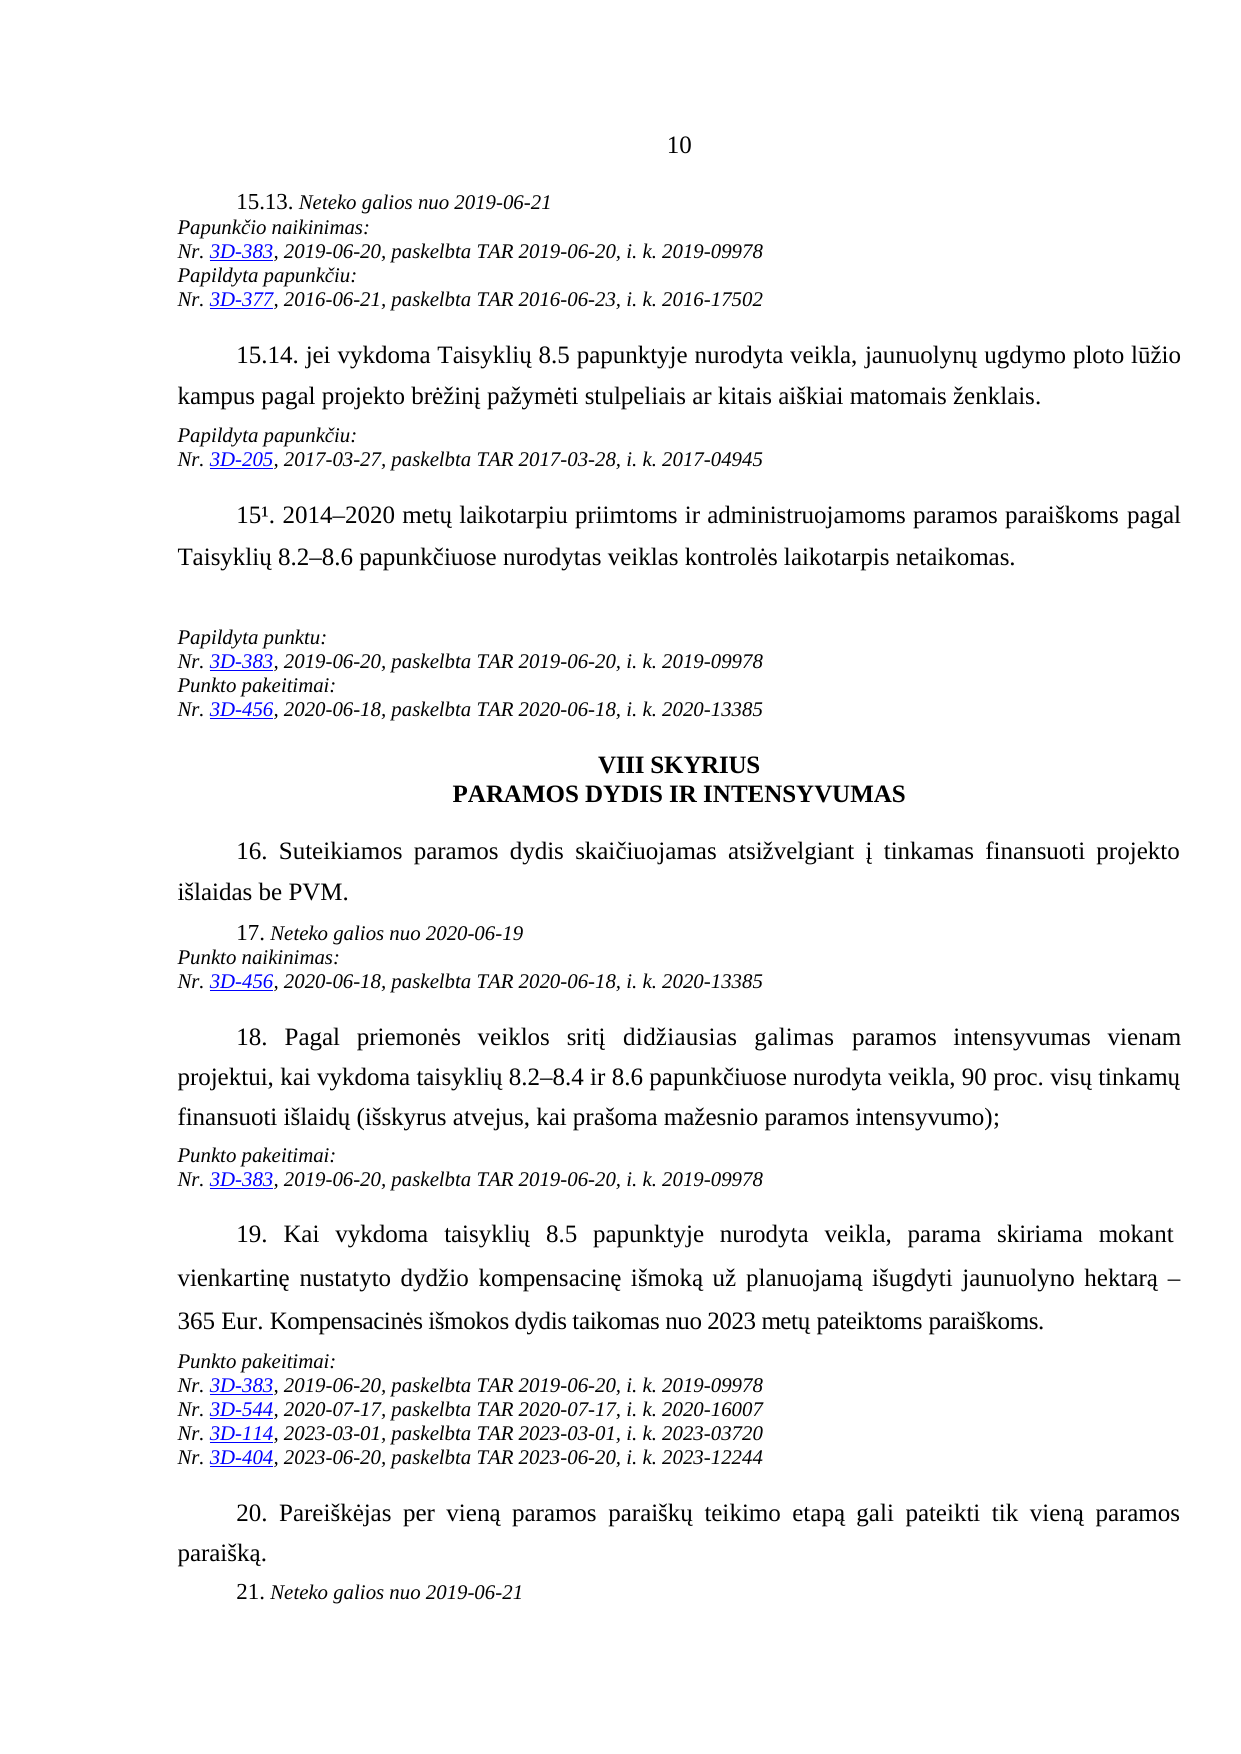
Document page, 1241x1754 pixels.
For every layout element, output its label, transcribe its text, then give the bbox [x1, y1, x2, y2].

text Nr. 3D-383, 2019-06-20, paskelbta TAR 2019-06-20, i. k. 2019-09978 [177, 1373, 1181, 1397]
text Nr. 3D-377, 2016-06-21, paskelbta TAR 2016-06-23, i. k. 2016-17502 [177, 287, 1181, 311]
text Nr. 3D-404, 2023-06-20, paskelbta TAR 2023-06-20, i. k. 2023-12244 [177, 1445, 1181, 1469]
text Nr. 3D-114, 2023-03-01, paskelbta TAR 2023-03-01, i. k. 2023-03720 [177, 1421, 1181, 1445]
text VIII SKYRIUS [177, 750, 1181, 779]
text Nr. 3D-456, 2020-06-18, paskelbta TAR 2020-06-18, i. k. 2020-13385 [177, 697, 1181, 721]
text Punkto pakeitimai: [177, 1143, 1181, 1167]
text Punkto naikinimas: [177, 945, 1181, 969]
text Nr. 3D-383, 2019-06-20, paskelbta TAR 2019-06-20, i. k. 2019-09978 [177, 1167, 1181, 1191]
text 16. Suteikiamos paramos dydis skaičiuojamas atsižvelgiant į tinkamas finansuoti projekto išlaidas be PVM. [177, 836, 1181, 906]
text 15¹. 2014–2020 metų laikotarpiu priimtoms ir administruojamoms paramos paraiškoms pagal Taisyklių 8.2–8.6 papunkčiuose nurodytas veiklas kontrolės laikotarpis netaikomas. [177, 500, 1181, 570]
text Papunkčio naikinimas: [177, 215, 1181, 239]
text PARAMOS DYDIS IR INTENSYVUMAS [177, 779, 1181, 807]
text Punkto pakeitimai: [177, 1349, 1181, 1373]
text Papildyta papunkčiu: [177, 263, 1181, 287]
text Nr. 3D-383, 2019-06-20, paskelbta TAR 2019-06-20, i. k. 2019-09978 [177, 239, 1181, 263]
text 17. Neteko galios nuo 2020-06-19 [177, 919, 1181, 945]
text 21. Neteko galios nuo 2019-06-21 [177, 1578, 1181, 1605]
text Papildyta punktu: [177, 625, 1181, 649]
text 20. Pareiškėjas per vieną paramos paraiškų teikimo etapą gali pateikti tik vieną paramos paraišką. [177, 1498, 1181, 1567]
text 18. Pagal priemonės veiklos sritį didžiausias galimas paramos intensyvumas vienam projektui, kai vykdoma taisyklių 8.2–8.4 ir 8.6 papunkčiuose nurodyta veikla, 90 proc. visų tinkamų finansuoti išlaidų (išskyrus atvejus, kai prašoma mažesnio paramos intensyvumo); [177, 1022, 1181, 1131]
text 19. Kai vykdoma taisyklių 8.5 papunktyje nurodyta veikla, parama skiriama mokant vienkartinę nustatyto dydžio kompensacinę išmoką už planuojamą išugdyti jaunuolyno hektarą – 365 Eur. Kompensacinės išmokos dydis taikomas nuo 2023 metų pateiktoms paraiškoms. [177, 1219, 1181, 1334]
text Nr. 3D-205, 2017-03-27, paskelbta TAR 2017-03-28, i. k. 2017-04945 [177, 447, 1181, 471]
text Nr. 3D-456, 2020-06-18, paskelbta TAR 2020-06-18, i. k. 2020-13385 [177, 969, 1181, 993]
text 15.13. Neteko galios nuo 2019-06-21 [177, 188, 1181, 215]
text 15.14. jei vykdoma Taisyklių 8.5 papunktyje nurodyta veikla, jaunuolynų ugdymo ploto lūžio kampus pagal projekto brėžinį pažymėti stulpeliais ar kitais aiškiai matomais ženklais. [177, 340, 1181, 410]
text Papildyta papunkčiu: [177, 423, 1181, 447]
text Nr. 3D-383, 2019-06-20, paskelbta TAR 2019-06-20, i. k. 2019-09978 [177, 649, 1181, 673]
text Punkto pakeitimai: [177, 673, 1181, 697]
text Nr. 3D-544, 2020-07-17, paskelbta TAR 2020-07-17, i. k. 2020-16007 [177, 1397, 1181, 1421]
